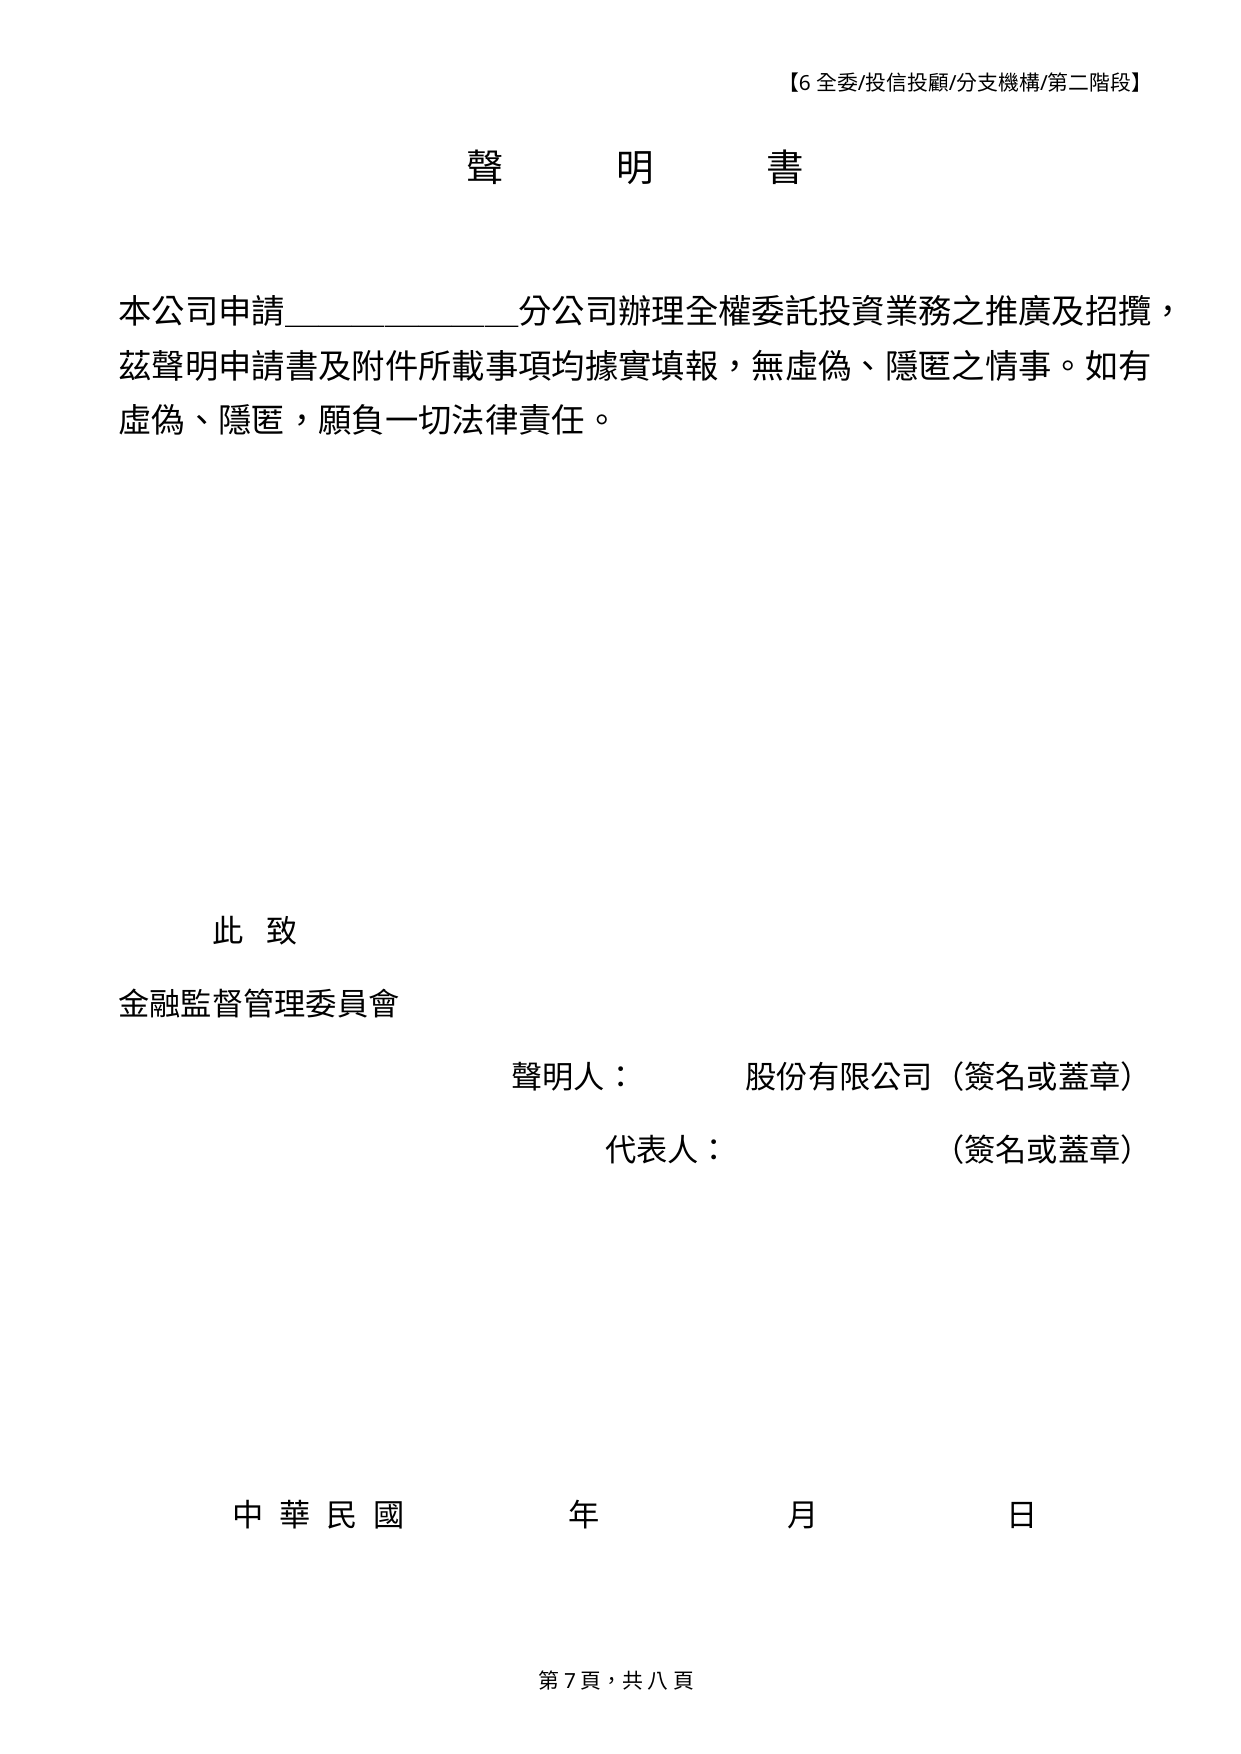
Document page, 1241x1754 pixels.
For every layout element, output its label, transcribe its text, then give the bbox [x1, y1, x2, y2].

text 聲明人： 股份有限公司（簽名或蓋章） [118, 1045, 1152, 1099]
text 聲 明 書 [118, 153, 1152, 189]
text 金融監督管理委員會 [118, 972, 1152, 1026]
text 代表人： （簽名或蓋章） [118, 1118, 1152, 1172]
text 本公司申請＿＿＿＿＿＿＿分公司辦理全權委託投資業務之推廣及招攬，茲聲明申請書及附件所載事項均據實填報，無虛偽、隱匿之情事。如有虛偽、隱匿，願負一切法律責任。 [118, 281, 1152, 443]
text 此 致 [118, 899, 1152, 953]
text 中 華 民 國 年 月 日 [118, 1483, 1152, 1537]
